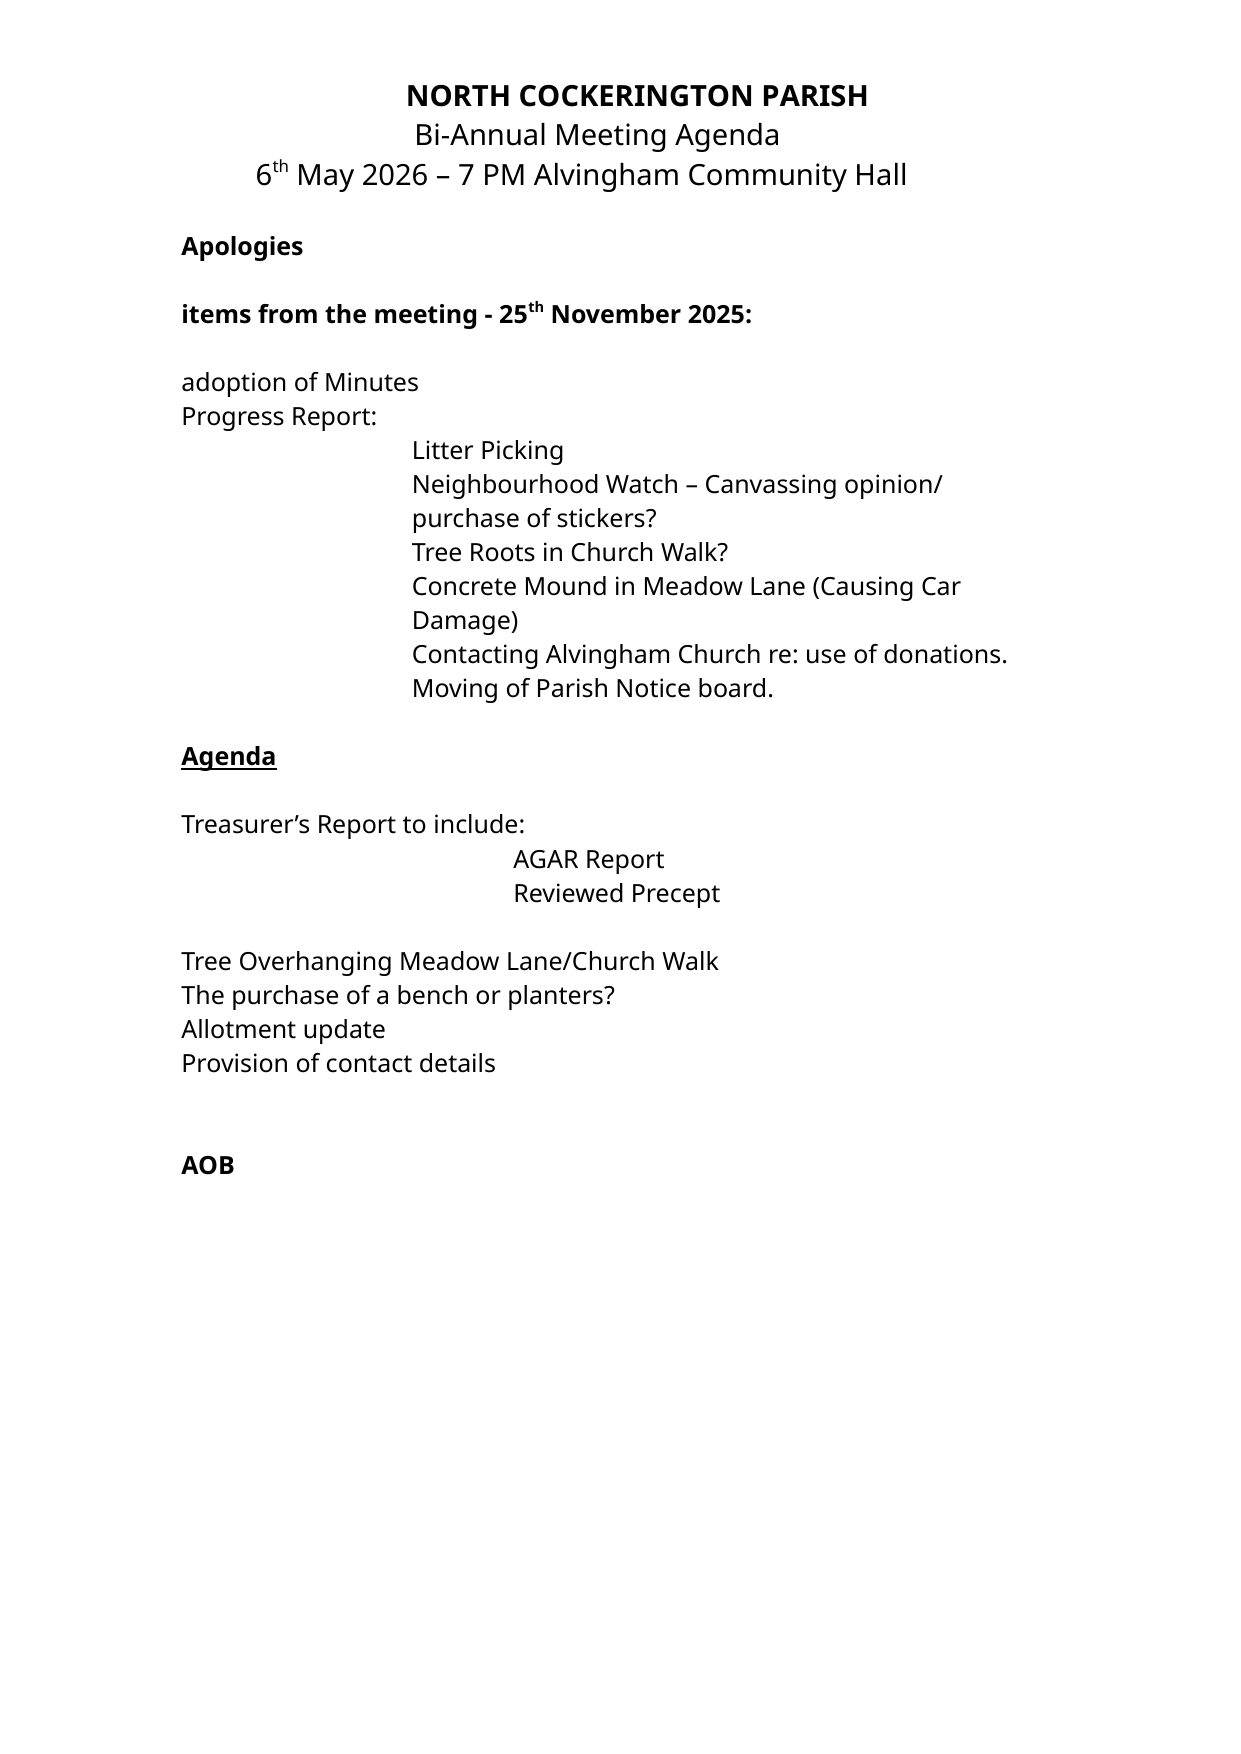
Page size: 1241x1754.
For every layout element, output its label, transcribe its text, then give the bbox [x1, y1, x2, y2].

text Treasurer’s Report to include: [181, 807, 1053, 841]
text Tree Overhanging Meadow Lane/Church Walk [181, 943, 1053, 977]
text Reviewed Precept [181, 875, 1053, 909]
text AGAR Report [181, 841, 1053, 875]
text AOB [181, 1148, 1053, 1182]
text adoption of Minutes [181, 364, 1053, 398]
text Apologies [181, 228, 1053, 262]
text Concrete Mound in Meadow Lane (Causing Car Damage) [181, 569, 1053, 637]
text Tree Roots in Church Walk? [181, 535, 1053, 569]
text Progress Report: [181, 398, 1053, 432]
text Litter Picking [181, 432, 1053, 467]
text Neighbourhood Watch – Canvassing opinion/ purchase of stickers? [181, 467, 1053, 535]
text Agenda [181, 739, 1053, 773]
text Contacting Alvingham Church re: use of donations. [181, 637, 1053, 671]
text items from the meeting - 25th November 2025: [181, 296, 1053, 330]
text Allotment update [181, 1012, 1053, 1046]
text The purchase of a bench or planters? [181, 977, 1053, 1012]
text Moving of Parish Notice board. [181, 671, 1053, 705]
text Provision of contact details [181, 1046, 1053, 1080]
